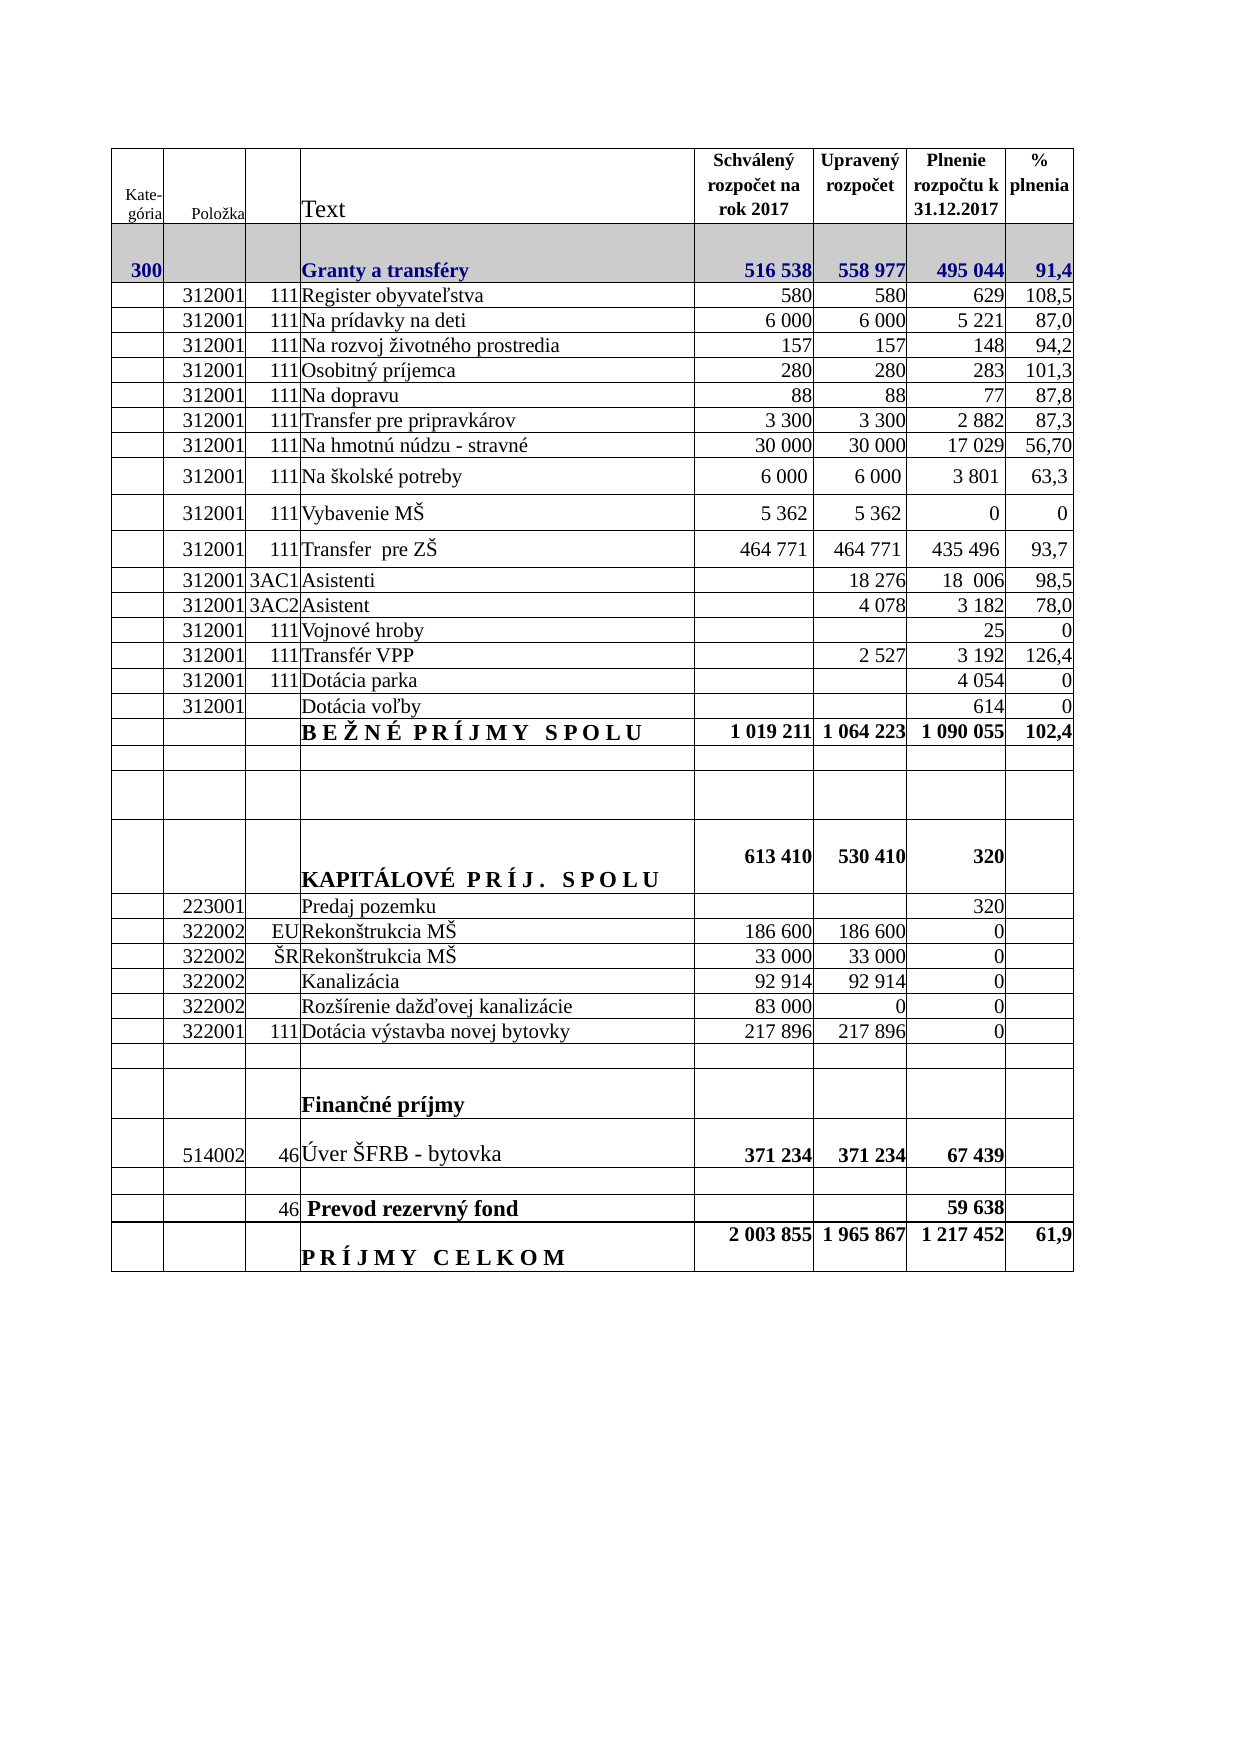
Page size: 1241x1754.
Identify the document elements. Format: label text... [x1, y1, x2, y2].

table_cell 3 192 [907, 643, 1005, 667]
table_cell 312001 [164, 383, 245, 407]
table_cell Transfér VPP [301, 643, 694, 667]
table_cell [112, 746, 163, 770]
table_cell [1006, 919, 1073, 943]
table_cell 629 [907, 283, 1005, 307]
table_cell 516 538 [695, 224, 813, 282]
table_cell Transfer pre ZŠ [301, 531, 694, 567]
table_cell 0 [1006, 694, 1073, 718]
table_cell 613 410 [695, 820, 813, 892]
table_cell 312001 [164, 495, 245, 530]
table_cell 92 914 [695, 969, 813, 993]
table_cell [112, 820, 163, 892]
table_cell [164, 1195, 245, 1221]
table_cell [1006, 944, 1073, 968]
table_cell [1006, 1069, 1073, 1117]
table_cell 0 [1006, 669, 1073, 692]
table_cell 495 044 [907, 224, 1005, 282]
table_cell [814, 1069, 906, 1117]
table_cell [814, 771, 906, 819]
table_cell 46 [246, 1195, 300, 1221]
table_cell [112, 495, 163, 530]
table_cell Osobitný príjemca [301, 358, 694, 382]
table_cell [164, 1069, 245, 1117]
table_cell 111 [246, 1019, 300, 1043]
table_cell [112, 383, 163, 407]
table_cell [814, 694, 906, 718]
table_cell 2 003 855 [695, 1223, 813, 1271]
table_cell [112, 1119, 163, 1167]
table_cell [907, 1044, 1005, 1068]
table_cell Text [301, 149, 694, 223]
table_cell 312001 [164, 643, 245, 667]
table_cell 614 [907, 694, 1005, 718]
table_cell [246, 1223, 300, 1271]
table_cell 46 [246, 1119, 300, 1167]
table_cell 312001 [164, 694, 245, 718]
table_cell [246, 969, 300, 993]
table_cell [1006, 1168, 1073, 1194]
table_cell [112, 531, 163, 567]
table_cell 5 362 [695, 495, 813, 530]
table_cell [246, 894, 300, 918]
table_cell [695, 1069, 813, 1117]
table_cell 17 029 [907, 433, 1005, 457]
table_cell [814, 1168, 906, 1194]
table_cell 111 [246, 433, 300, 457]
table_cell 83 000 [695, 994, 813, 1018]
table_cell 3AC1 [246, 568, 300, 592]
table_cell 312001 [164, 593, 245, 617]
table_cell 0 [1006, 618, 1073, 642]
table_cell KAPITÁLOVÉ P R Í J . S P O L U [301, 820, 694, 892]
table_cell 322001 [164, 1019, 245, 1043]
table_cell [112, 643, 163, 667]
table_cell [112, 1019, 163, 1043]
table_cell 186 600 [695, 919, 813, 943]
table_cell 223001 [164, 894, 245, 918]
table_cell [695, 746, 813, 770]
table_cell [695, 894, 813, 918]
table_cell 3 300 [814, 408, 906, 432]
table_cell [246, 1168, 300, 1194]
table_cell [112, 919, 163, 943]
table_cell 558 977 [814, 224, 906, 282]
table_cell ŠR [246, 944, 300, 968]
table_cell Rekonštrukcia MŠ [301, 944, 694, 968]
table_cell [112, 593, 163, 617]
table_cell Vojnové hroby [301, 618, 694, 642]
table_cell [1006, 1195, 1073, 1221]
table_cell 33 000 [814, 944, 906, 968]
table_cell [1006, 1019, 1073, 1043]
table_cell Dotácia voľby [301, 694, 694, 718]
table_cell [112, 894, 163, 918]
table_cell 18 006 [907, 568, 1005, 592]
table_cell [246, 820, 300, 892]
table_cell 111 [246, 531, 300, 567]
table_cell Úver ŠFRB - bytovka [301, 1119, 694, 1167]
table_cell 111 [246, 358, 300, 382]
table_cell 77 [907, 383, 1005, 407]
table_cell [112, 719, 163, 745]
table_cell Rekonštrukcia MŠ [301, 919, 694, 943]
table_cell [814, 1044, 906, 1068]
table_cell 157 [814, 333, 906, 357]
table_cell [814, 618, 906, 642]
table_cell 4 054 [907, 669, 1005, 692]
table_cell [695, 669, 813, 692]
table_cell [164, 224, 245, 282]
table_cell [695, 1168, 813, 1194]
table_cell 87,0 [1006, 308, 1073, 332]
table_cell [246, 1069, 300, 1117]
table_cell 1 965 867 [814, 1223, 906, 1271]
table_cell [112, 283, 163, 307]
table_cell [112, 1223, 163, 1271]
table_cell 371 234 [814, 1119, 906, 1167]
table_cell [301, 1168, 694, 1194]
table_cell [814, 894, 906, 918]
table_cell [112, 568, 163, 592]
table_cell [301, 746, 694, 770]
table_cell 464 771 [695, 531, 813, 567]
table_cell 0 [907, 944, 1005, 968]
table_cell Položka [164, 149, 245, 223]
table_cell [112, 308, 163, 332]
table_cell 1 064 223 [814, 719, 906, 745]
table_cell [246, 1044, 300, 1068]
table_cell 580 [814, 283, 906, 307]
table_cell 1 090 055 [907, 719, 1005, 745]
table_cell 320 [907, 820, 1005, 892]
table_cell [814, 746, 906, 770]
table_cell [814, 1195, 906, 1221]
table_cell 18 276 [814, 568, 906, 592]
table_cell 312001 [164, 283, 245, 307]
table_cell 312001 [164, 458, 245, 494]
table_cell 1 019 211 [695, 719, 813, 745]
table_cell [907, 771, 1005, 819]
table_cell Rozšírenie dažďovej kanalizácie [301, 994, 694, 1018]
table_cell [695, 694, 813, 718]
table_cell 111 [246, 643, 300, 667]
table_cell 78,0 [1006, 593, 1073, 617]
table_cell 0 [907, 994, 1005, 1018]
table_cell 93,7 [1006, 531, 1073, 567]
table_cell [112, 1044, 163, 1068]
table_cell Prevod rezervný fond [301, 1195, 694, 1221]
table_cell 312001 [164, 669, 245, 692]
table_cell 2 527 [814, 643, 906, 667]
table_cell 59 638 [907, 1195, 1005, 1221]
table_cell [112, 1195, 163, 1221]
table_cell 4 078 [814, 593, 906, 617]
table_cell [246, 746, 300, 770]
table_cell 2 882 [907, 408, 1005, 432]
table_cell 280 [695, 358, 813, 382]
table_cell [112, 771, 163, 819]
table_cell 283 [907, 358, 1005, 382]
table_cell [907, 1168, 1005, 1194]
table_cell 322002 [164, 994, 245, 1018]
table_cell [246, 719, 300, 745]
table_cell 87,3 [1006, 408, 1073, 432]
table_cell 6 000 [695, 308, 813, 332]
table_cell [112, 358, 163, 382]
table_cell 371 234 [695, 1119, 813, 1167]
table_cell 322002 [164, 919, 245, 943]
table_cell 312001 [164, 568, 245, 592]
table_cell 312001 [164, 433, 245, 457]
table_cell Dotácia parka [301, 669, 694, 692]
table_cell [246, 771, 300, 819]
table_cell 3 300 [695, 408, 813, 432]
table_cell 312001 [164, 408, 245, 432]
table_cell 0 [814, 994, 906, 1018]
table_cell 514002 [164, 1119, 245, 1167]
table_cell [301, 771, 694, 819]
table_cell [695, 643, 813, 667]
table_cell [246, 694, 300, 718]
table_cell 30 000 [814, 433, 906, 457]
table_cell [112, 333, 163, 357]
table_cell [164, 1044, 245, 1068]
table_cell Register obyvateľstva [301, 283, 694, 307]
table_cell 312001 [164, 333, 245, 357]
table_cell 0 [1006, 495, 1073, 530]
table_cell Kate- gória [112, 149, 163, 223]
table_cell [301, 1044, 694, 1068]
table_cell Na školské potreby [301, 458, 694, 494]
table_cell 111 [246, 669, 300, 692]
table_cell [112, 1069, 163, 1117]
table_cell [1006, 969, 1073, 993]
table_cell [907, 1069, 1005, 1117]
table_cell 56,70 [1006, 433, 1073, 457]
table_cell [164, 820, 245, 892]
table_cell 98,5 [1006, 568, 1073, 592]
table_cell 67 439 [907, 1119, 1005, 1167]
table_cell [164, 719, 245, 745]
table_cell [112, 1168, 163, 1194]
table_cell [695, 618, 813, 642]
table_cell [112, 944, 163, 968]
table_cell 6 000 [814, 458, 906, 494]
table_cell 33 000 [695, 944, 813, 968]
table_cell 63,3 [1006, 458, 1073, 494]
table_cell 217 896 [814, 1019, 906, 1043]
table_cell [112, 669, 163, 692]
table_cell [1006, 994, 1073, 1018]
table_cell [1006, 894, 1073, 918]
table_cell 88 [695, 383, 813, 407]
table_cell 5 221 [907, 308, 1005, 332]
table_cell 0 [907, 1019, 1005, 1043]
table_cell Kanalizácia [301, 969, 694, 993]
table_cell 6 000 [695, 458, 813, 494]
table_cell 108,5 [1006, 283, 1073, 307]
table_cell [164, 1168, 245, 1194]
table_cell 111 [246, 408, 300, 432]
table_cell [1006, 746, 1073, 770]
table_cell [1006, 1119, 1073, 1167]
table_cell 312001 [164, 531, 245, 567]
table_cell Predaj pozemku [301, 894, 694, 918]
table_cell 101,3 [1006, 358, 1073, 382]
table_cell 322002 [164, 969, 245, 993]
table_cell 3 182 [907, 593, 1005, 617]
table_cell Transfer pre pripravkárov [301, 408, 694, 432]
table_cell Na rozvoj životného prostredia [301, 333, 694, 357]
table_cell P R Í J M Y C E L K O M [301, 1223, 694, 1271]
table_cell Granty a transféry [301, 224, 694, 282]
table_cell Vybavenie MŠ [301, 495, 694, 530]
table_cell 322002 [164, 944, 245, 968]
table_cell [112, 969, 163, 993]
table_cell 157 [695, 333, 813, 357]
table_cell Plnenie rozpočtu k 31.12.2017 [907, 149, 1005, 223]
table_cell 0 [907, 495, 1005, 530]
table_cell 91,4 [1006, 224, 1073, 282]
table_cell 0 [907, 969, 1005, 993]
table_cell 5 362 [814, 495, 906, 530]
table_cell 111 [246, 495, 300, 530]
table_cell [164, 1223, 245, 1271]
table_cell [695, 1044, 813, 1068]
table_cell Schválený rozpočet na rok 2017 [695, 149, 813, 223]
table_cell 111 [246, 383, 300, 407]
table_cell [112, 433, 163, 457]
table_cell [246, 224, 300, 282]
table_cell Asistenti [301, 568, 694, 592]
table_cell 87,8 [1006, 383, 1073, 407]
table_cell 0 [907, 919, 1005, 943]
table_cell B E Ž N É P R Í J M Y S P O L U [301, 719, 694, 745]
table_cell [814, 669, 906, 692]
table_cell 111 [246, 333, 300, 357]
table_cell [695, 568, 813, 592]
table_cell 3AC2 [246, 593, 300, 617]
table_cell Dotácia výstavba novej bytovky [301, 1019, 694, 1043]
table_cell 3 801 [907, 458, 1005, 494]
table_cell [246, 994, 300, 1018]
table_cell Asistent [301, 593, 694, 617]
table_cell [1006, 820, 1073, 892]
table_cell EU [246, 919, 300, 943]
table_cell [1006, 771, 1073, 819]
table_cell 111 [246, 308, 300, 332]
table_cell 300 [112, 224, 163, 282]
table_cell 580 [695, 283, 813, 307]
table_cell 94,2 [1006, 333, 1073, 357]
table_cell [164, 771, 245, 819]
table_cell [1006, 1044, 1073, 1068]
table_cell [695, 1195, 813, 1221]
table_cell 111 [246, 283, 300, 307]
table_cell 320 [907, 894, 1005, 918]
table_cell [112, 458, 163, 494]
table_cell Finančné príjmy [301, 1069, 694, 1117]
table_cell [112, 618, 163, 642]
table_cell [112, 408, 163, 432]
table_cell 435 496 [907, 531, 1005, 567]
table_cell [112, 994, 163, 1018]
table_cell 92 914 [814, 969, 906, 993]
table_cell 312001 [164, 308, 245, 332]
table_cell 312001 [164, 618, 245, 642]
table_cell 126,4 [1006, 643, 1073, 667]
table_cell % plnenia [1006, 149, 1073, 223]
table_cell 111 [246, 458, 300, 494]
table_cell 148 [907, 333, 1005, 357]
table_cell Upravený rozpočet [814, 149, 906, 223]
table_cell [695, 593, 813, 617]
table_cell 25 [907, 618, 1005, 642]
table_cell Na dopravu [301, 383, 694, 407]
table_cell 6 000 [814, 308, 906, 332]
table_cell [112, 694, 163, 718]
table_cell 186 600 [814, 919, 906, 943]
table_cell [246, 149, 300, 223]
table_cell 464 771 [814, 531, 906, 567]
table_cell 88 [814, 383, 906, 407]
table_cell 61,9 [1006, 1223, 1073, 1271]
table_cell 312001 [164, 358, 245, 382]
table_cell 217 896 [695, 1019, 813, 1043]
table_cell 111 [246, 618, 300, 642]
table_cell [695, 771, 813, 819]
table_cell 1 217 452 [907, 1223, 1005, 1271]
table_cell [907, 746, 1005, 770]
table_cell 280 [814, 358, 906, 382]
table_cell Na prídavky na deti [301, 308, 694, 332]
table_cell Na hmotnú núdzu - stravné [301, 433, 694, 457]
table_cell 30 000 [695, 433, 813, 457]
table_cell [164, 746, 245, 770]
table_cell 530 410 [814, 820, 906, 892]
table_cell 102,4 [1006, 719, 1073, 745]
